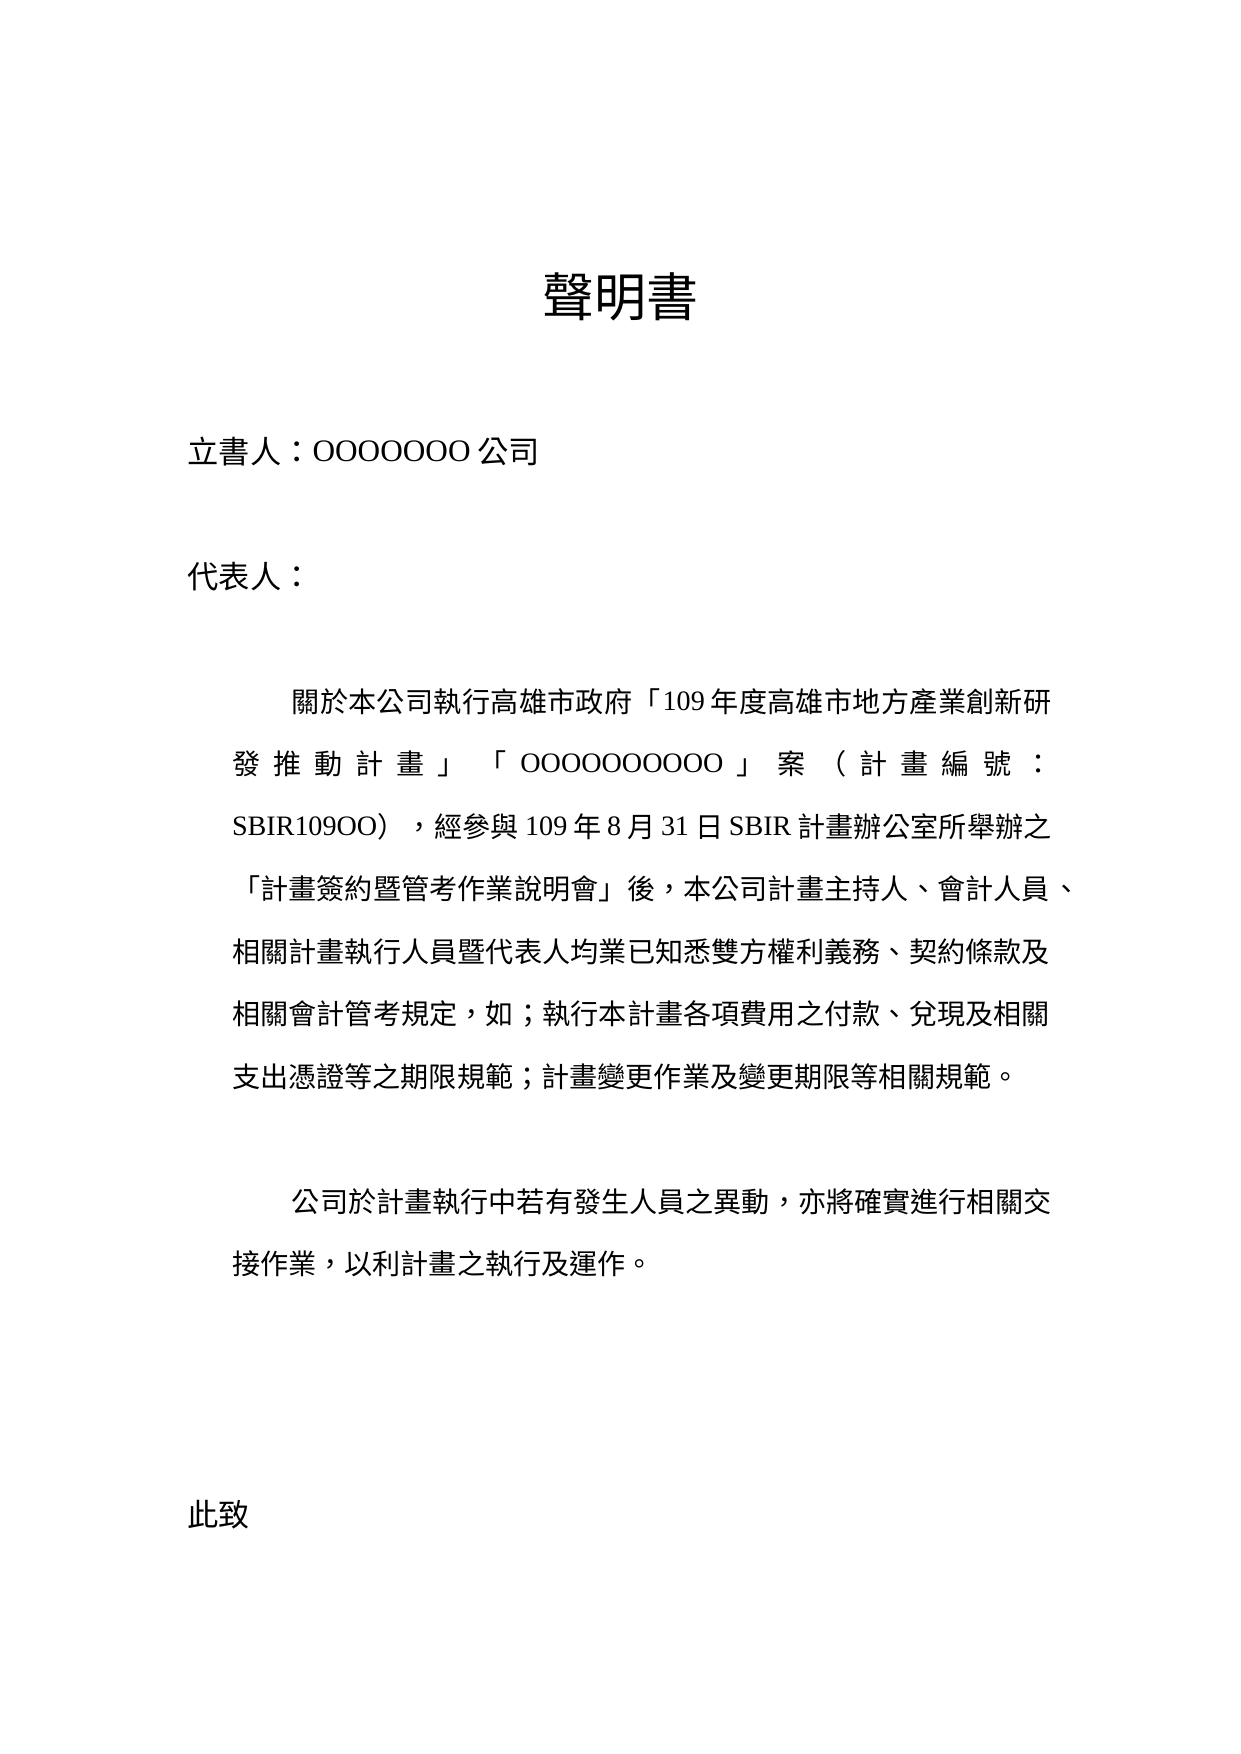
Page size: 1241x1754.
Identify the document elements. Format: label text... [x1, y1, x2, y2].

text 立書人：OOOOOOO公司 [187, 408, 1053, 471]
text 代表人： [187, 533, 1053, 596]
text 公司於計畫執行中若有發生人員之異動，亦將確實進行相關交接作業，以利計畫之執行及運作。 [232, 1158, 1053, 1283]
text 聲明書 [187, 221, 1053, 346]
text 此致 [187, 1471, 1053, 1533]
text 關於本公司執行高雄市政府「109年度高雄市地方產業創新研發推動計畫」「OOOOOOOOOO」案（計畫編號：SBIR109OO），經參與109年8月31日SBIR計畫辦公室所舉辦之「計畫簽約暨管考作業說明會」後，本公司計畫主持人、會計人員、相關計畫執行人員暨代表人均業已知悉雙方權利義務、契約條款及相關會計管考規定，如；執行本計畫各項費用之付款、兌現及相關支出憑證等之期限規範；計畫變更作業及變更期限等相關規範。 [232, 658, 1053, 1096]
